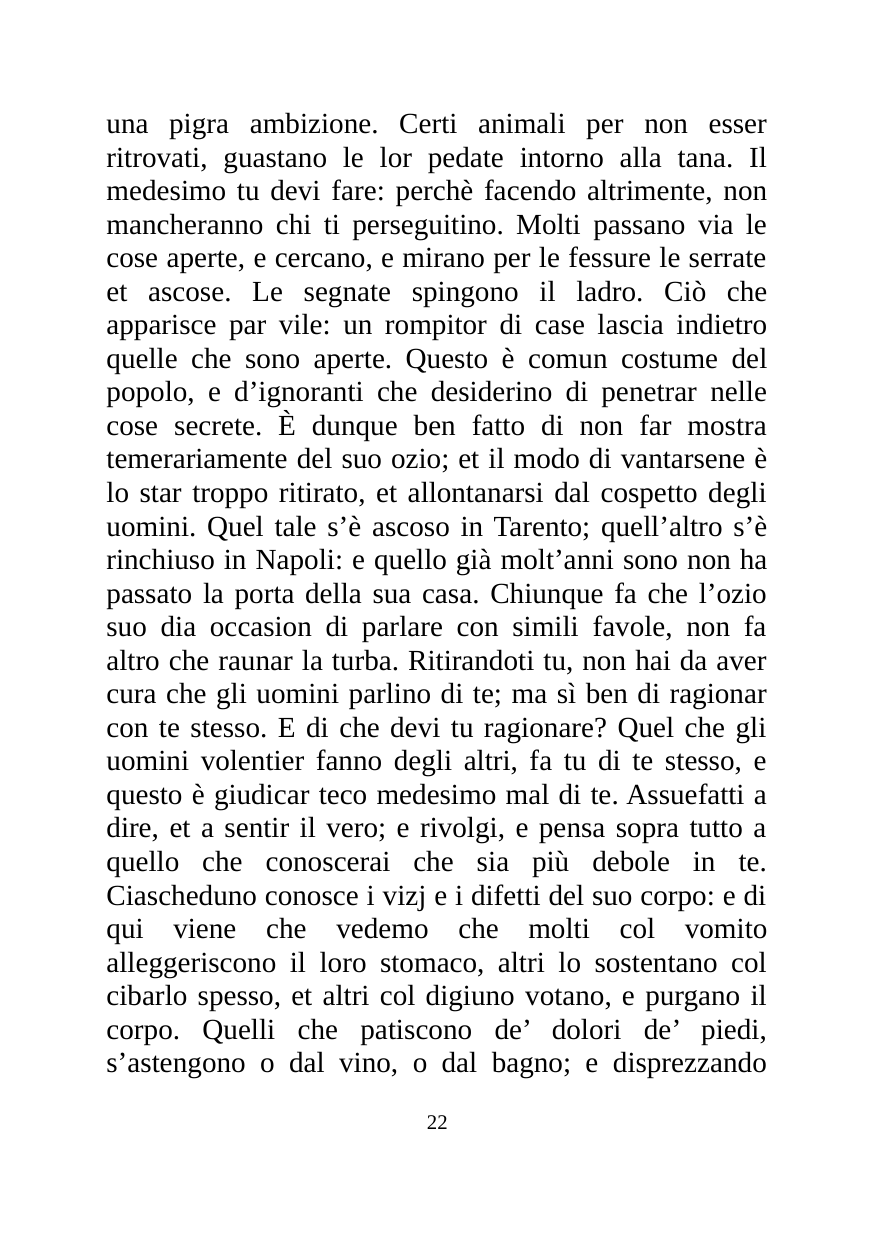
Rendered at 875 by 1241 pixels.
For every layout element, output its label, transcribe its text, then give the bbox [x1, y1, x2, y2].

text una pigra ambizione. Certi animali per non esser ritrovati, guastano le lor pedate intorno alla tana. Il medesimo tu devi fare: perchè facendo altrimente, non mancheranno chi ti perseguitino. Molti passano via le cose aperte, e cercano, e mirano per le fessure le serrate et ascose. Le segnate spingono il ladro. Ciò che apparisce par vile: un rompitor di case lascia indietro quelle che sono aperte. Questo è comun costume del popolo, e d’ignoranti che desiderino di penetrar nelle cose secrete. È dunque ben fatto di non far mostra temerariamente del suo ozio; et il modo di vantarsene è lo star troppo ritirato, et allontanarsi dal cospetto degli uomini. Quel tale s’è ascoso in Tarento; quell’altro s’è rinchiuso in Napoli: e quello già molt’anni sono non ha passato la porta della sua casa. Chiunque fa che l’ozio suo dia occasion di parlare con simili favole, non fa altro che raunar la turba. Ritirandoti tu, non hai da aver cura che gli uomini parlino di te; ma sì ben di ragionar con te stesso. E di che devi tu ragionare? Quel che gli uomini volentier fanno degli altri, fa tu di te stesso, e questo è giudicar teco medesimo mal di te. Assuefatti a dire, et a sentir il vero; e rivolgi, e pensa sopra tutto a quello che conoscerai che sia più debole in te. Ciascheduno conosce i vizj e i difetti del suo corpo: e di qui viene che vedemo che molti col vomito alleggeriscono il loro stomaco, altri lo sostentano col cibarlo spesso, et altri col digiuno votano, e purgano il corpo. Quelli che patiscono de’ dolori de’ piedi, s’astengono o dal vino, o dal bagno; e disprezzando [106, 106, 768, 1079]
